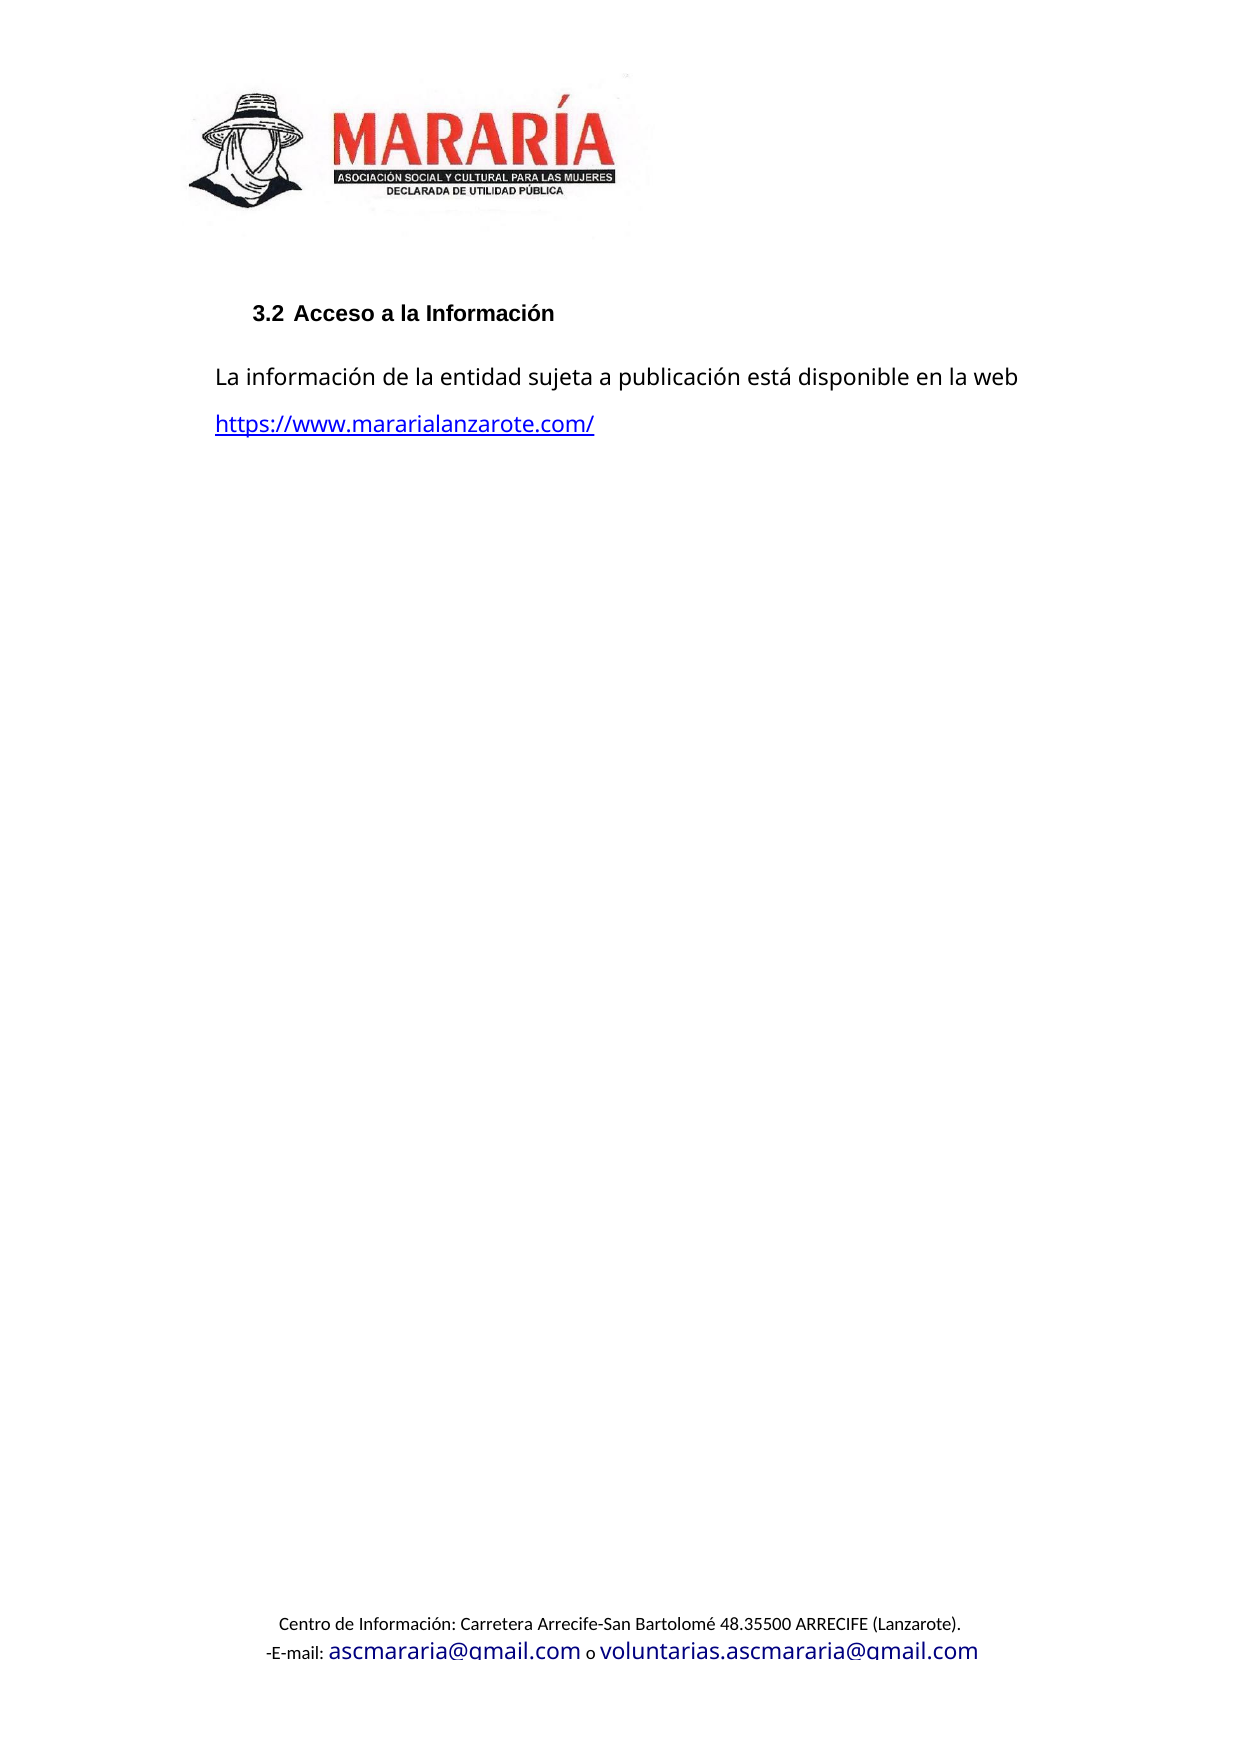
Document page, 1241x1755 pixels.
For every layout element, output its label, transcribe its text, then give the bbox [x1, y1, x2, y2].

text La información de la entidad sujeta a publicación está disponible en la web https://www.mararialanzarote.com/ [215, 361, 1123, 439]
list Acceso a la Información [252, 300, 1123, 327]
